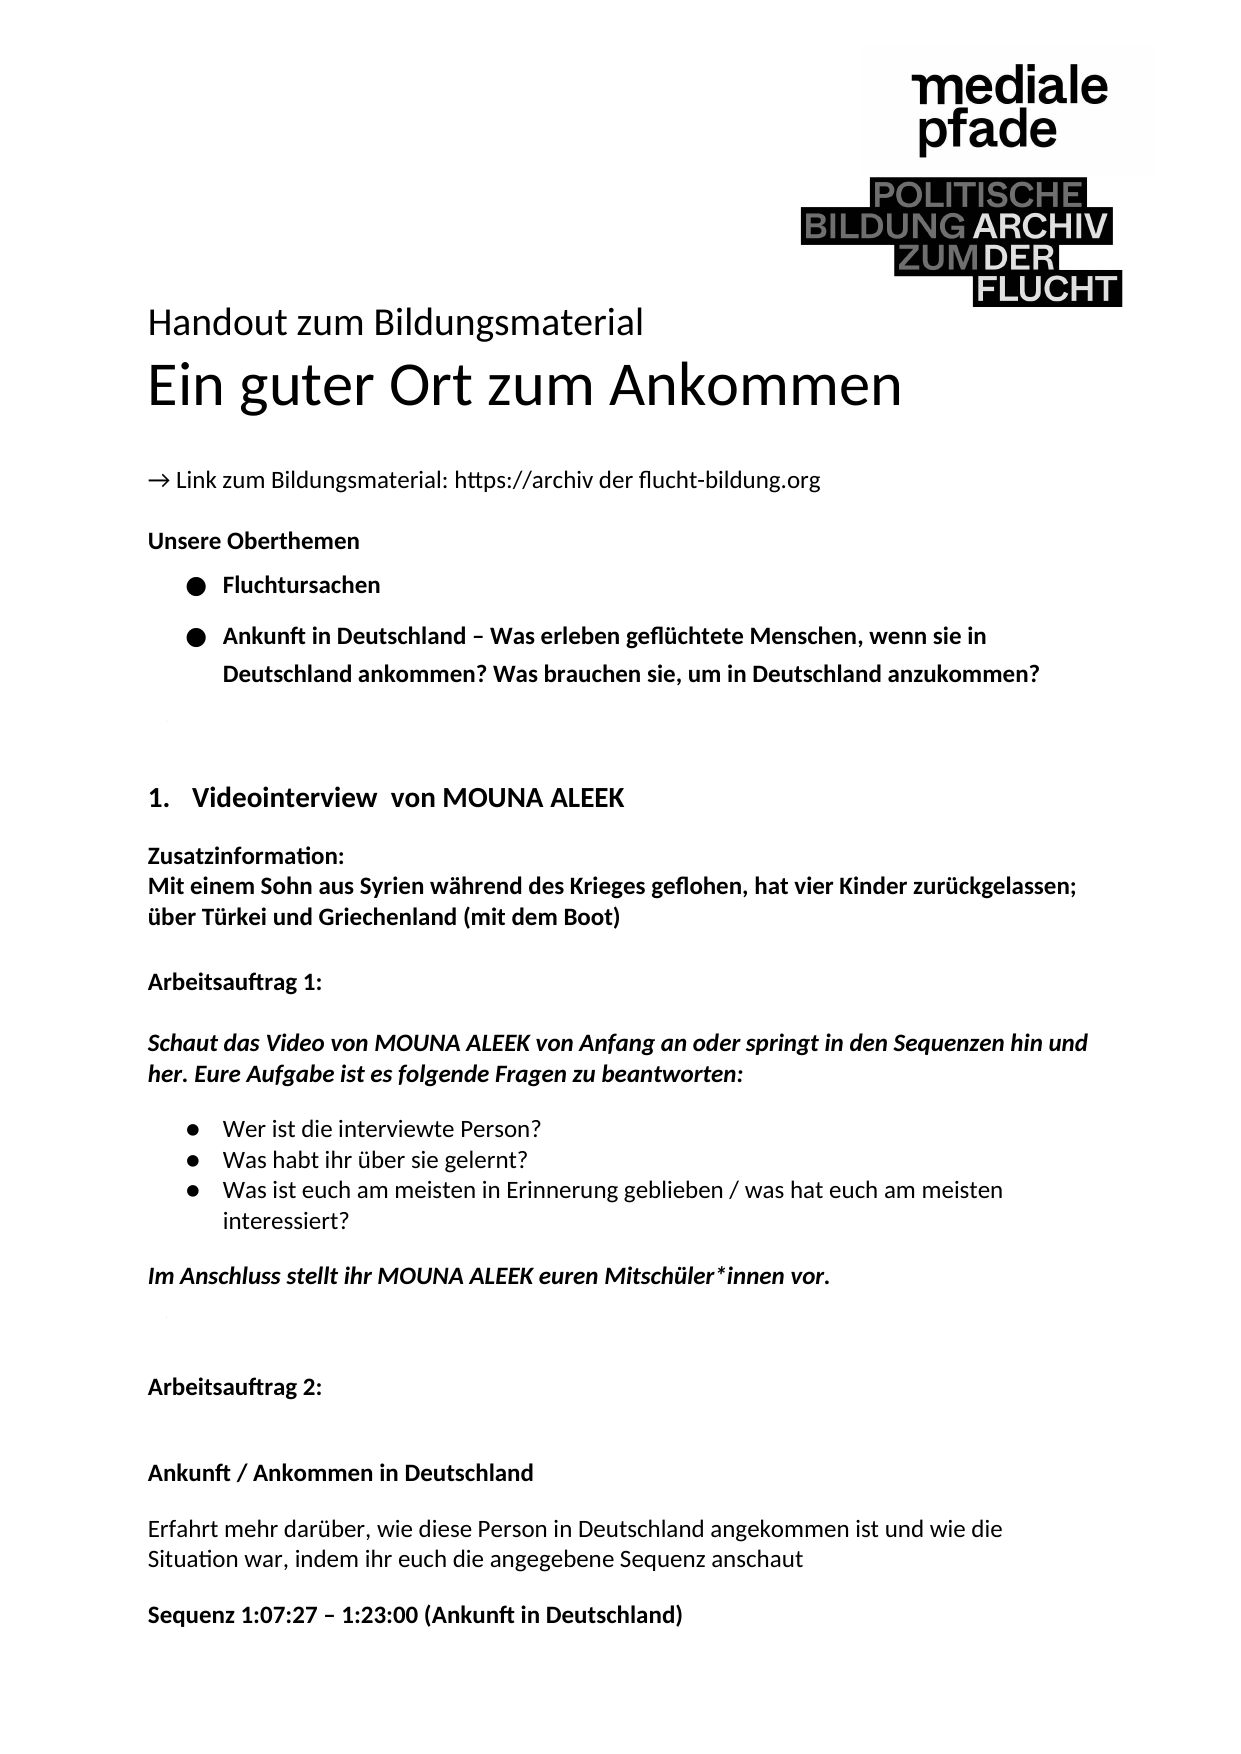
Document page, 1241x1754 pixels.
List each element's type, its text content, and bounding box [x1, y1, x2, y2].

picture [800, 177, 1123, 307]
text Arbeitsauftrag 2: [148, 1371, 1093, 1402]
text → Link zum Bildungsmaterial: https://archiv der flucht-bildung.org [148, 434, 1093, 495]
text Sequenz 1:07:27 – 1:23:00 (Ankunft in Deutschland) [148, 1599, 1093, 1629]
title Handout zum Bildungsmaterial Ein guter Ort zum Ankommen [148, 297, 1093, 421]
picture [860, 45, 1157, 176]
text Unsere Oberthemen [148, 526, 1093, 556]
text Ankunft / Ankommen in Deutschland [148, 1427, 1093, 1488]
list Wer ist die interviewte Person? [185, 1113, 1093, 1144]
list Was ist euch am meisten in Erinnerung geblieben / was hat euch am meisten interessiert? [185, 1174, 1093, 1235]
list Ankunft in Deutschland – Was erleben geflüchtete Menschen, wenn sie in Deutschland ankommen? Was brauchen sie, um in Deutschland anzukommen? [185, 607, 1093, 689]
text Im Anschluss stellt ihr MOUNA ALEEK euren Mitschüler*innen vor. [148, 1260, 1093, 1291]
text Schaut das Video von MOUNA ALEEK von Anfang an oder springt in den Sequenzen hin und her. Eure Aufgabe ist es folgende Fragen zu beantworten: [148, 997, 1093, 1088]
list Fluchtursachen [185, 556, 1093, 607]
text Arbeitsauftrag 1: [148, 966, 1093, 997]
list Was habt ihr über sie gelernt? [185, 1144, 1093, 1174]
subtitle Videointerview von MOUNA ALEEK [148, 779, 1093, 815]
text Erfahrt mehr darüber, wie diese Person in Deutschland angekommen ist und wie die Situation war, indem ihr euch die angegebene Sequenz anschaut [148, 1513, 1093, 1574]
subtitle Zusatzinformation: Mit einem Sohn aus Syrien während des Krieges geflohen, hat vier Kinder zurückgelassen; über Türkei und Griechenland (mit dem Boot) [148, 840, 1093, 931]
